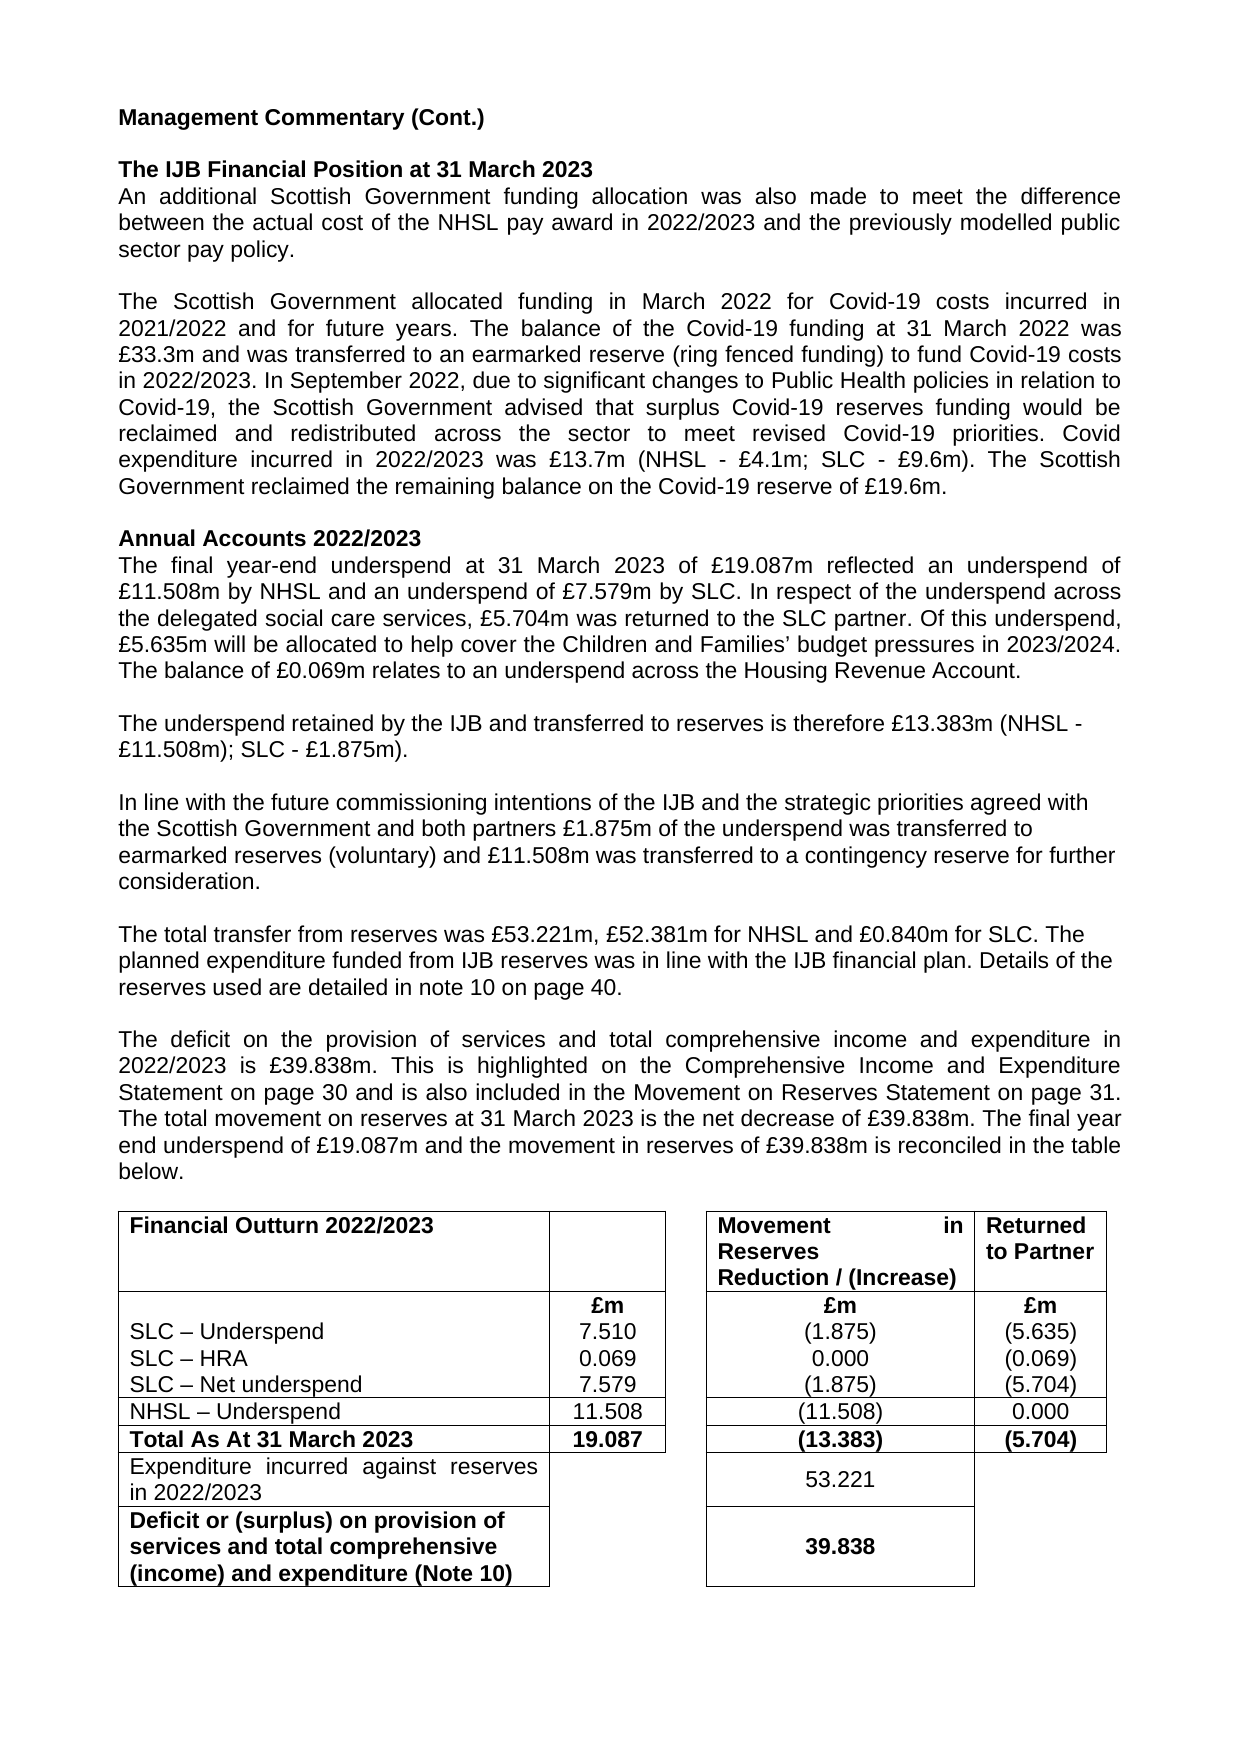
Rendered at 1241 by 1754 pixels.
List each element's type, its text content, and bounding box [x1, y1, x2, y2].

table_cell 0.000 [975, 1398, 1106, 1424]
table_cell 11.508 [550, 1398, 665, 1424]
table_cell 53.221 [707, 1453, 974, 1506]
text The deficit on the provision of services and total comprehensive income and expenditure in 2022/2023 is £39.838m. This is highlighted on the Comprehensive Income and Expenditure Statement on page 30 and is also included in the Movement on Reserves Statement on page 31. The total movement on reserves at 31 March 2023 is the net decrease of £39.838m. The final year end underspend of £19.087m and the movement in reserves of £39.838m is reconciled in the table below. [118, 1026, 1122, 1184]
table_cell (5.635) [975, 1318, 1106, 1344]
text In line with the future commissioning intentions of the IJB and the strategic priorities agreed with the Scottish Government and both partners £1.875m of the underspend was transferred to earmarked reserves (voluntary) and £11.508m was transferred to a contingency reserve for further consideration. [118, 789, 1122, 894]
table_cell 7.579 [550, 1371, 665, 1397]
table_cell £m [975, 1292, 1106, 1318]
text The IJB Financial Position at 31 March 2023 [118, 156, 1122, 183]
table_cell [550, 1453, 666, 1506]
table_cell (5.704) [975, 1371, 1106, 1397]
table_cell 19.087 [550, 1426, 665, 1452]
table_header [550, 1212, 665, 1291]
text Management Commentary (Cont.) [118, 104, 1122, 130]
table_cell [975, 1506, 1106, 1586]
table_cell [666, 1371, 706, 1397]
table_cell (1.875) [707, 1371, 974, 1397]
table_cell SLC – Net underspend [119, 1371, 549, 1397]
table_cell [119, 1292, 549, 1318]
table_cell (13.383) [707, 1426, 974, 1452]
table_header [666, 1211, 706, 1291]
table_cell 0.069 [550, 1345, 665, 1371]
text An additional Scottish Government funding allocation was also made to meet the difference between the actual cost of the NHSL pay award in 2022/2023 and the previously modelled public sector pay policy. [118, 183, 1122, 262]
table_cell 7.510 [550, 1318, 665, 1344]
table_cell £m [707, 1292, 974, 1318]
table_cell [666, 1397, 706, 1424]
text The total transfer from reserves was £53.221m, £52.381m for NHSL and £0.840m for SLC. The planned expenditure funded from IJB reserves was in line with the IJB financial plan. Details of the reserves used are detailed in note 10 on page 40. [118, 921, 1122, 1000]
table_cell [666, 1506, 706, 1586]
table_cell 0.000 [707, 1345, 974, 1371]
table_cell (1.875) [707, 1318, 974, 1344]
table_header Financial Outturn 2022/2023 [119, 1212, 549, 1291]
table_cell NHSL – Underspend [119, 1398, 549, 1424]
table_cell SLC – Underspend [119, 1318, 549, 1344]
table_cell Deficit or (surplus) on provision of services and total comprehensive (income) and expenditure (Note 10) [119, 1507, 549, 1586]
table_cell [666, 1345, 706, 1371]
table_header Returned to Partner [975, 1212, 1106, 1291]
table_cell [666, 1425, 706, 1452]
table_cell Expenditure incurred against reserves in 2022/2023 [119, 1453, 549, 1506]
table_cell Total As At 31 March 2023 [119, 1426, 549, 1452]
table_cell (11.508) [707, 1398, 974, 1424]
table_cell £m [550, 1292, 665, 1318]
table_cell SLC – HRA [119, 1345, 549, 1371]
table_cell 39.838 [707, 1507, 974, 1586]
table_cell (0.069) [975, 1345, 1106, 1371]
text The Scottish Government allocated funding in March 2022 for Covid-19 costs incurred in 2021/2022 and for future years. The balance of the Covid-19 funding at 31 March 2022 was £33.3m and was transferred to an earmarked reserve (ring fenced funding) to fund Covid-19 costs in 2022/2023. In September 2022, due to significant changes to Public Health policies in relation to Covid-19, the Scottish Government advised that surplus Covid-19 reserves funding would be reclaimed and redistributed across the sector to meet revised Covid-19 priorities. Covid expenditure incurred in 2022/2023 was £13.7m (NHSL - £4.1m; SLC - £9.6m). The Scottish Government reclaimed the remaining balance on the Covid-19 reserve of £19.6m. [118, 288, 1122, 499]
text Annual Accounts 2022/2023 [118, 525, 1122, 552]
table_header Movement in Reserves Reduction / (Increase) [707, 1212, 974, 1291]
table_cell [666, 1291, 706, 1318]
table_cell [666, 1318, 706, 1344]
table_cell [666, 1452, 706, 1506]
table_cell (5.704) [975, 1426, 1106, 1452]
table_cell [975, 1453, 1106, 1506]
table_cell [550, 1506, 666, 1586]
text The final year-end underspend at 31 March 2023 of £19.087m reflected an underspend of £11.508m by NHSL and an underspend of £7.579m by SLC. In respect of the underspend across the delegated social care services, £5.704m was returned to the SLC partner. Of this underspend, £5.635m will be allocated to help cover the Children and Families’ budget pressures in 2023/2024. The balance of £0.069m relates to an underspend across the Housing Revenue Account. [118, 552, 1122, 683]
text The underspend retained by the IJB and transferred to reserves is therefore £13.383m (NHSL - £11.508m); SLC - £1.875m). [118, 710, 1122, 763]
